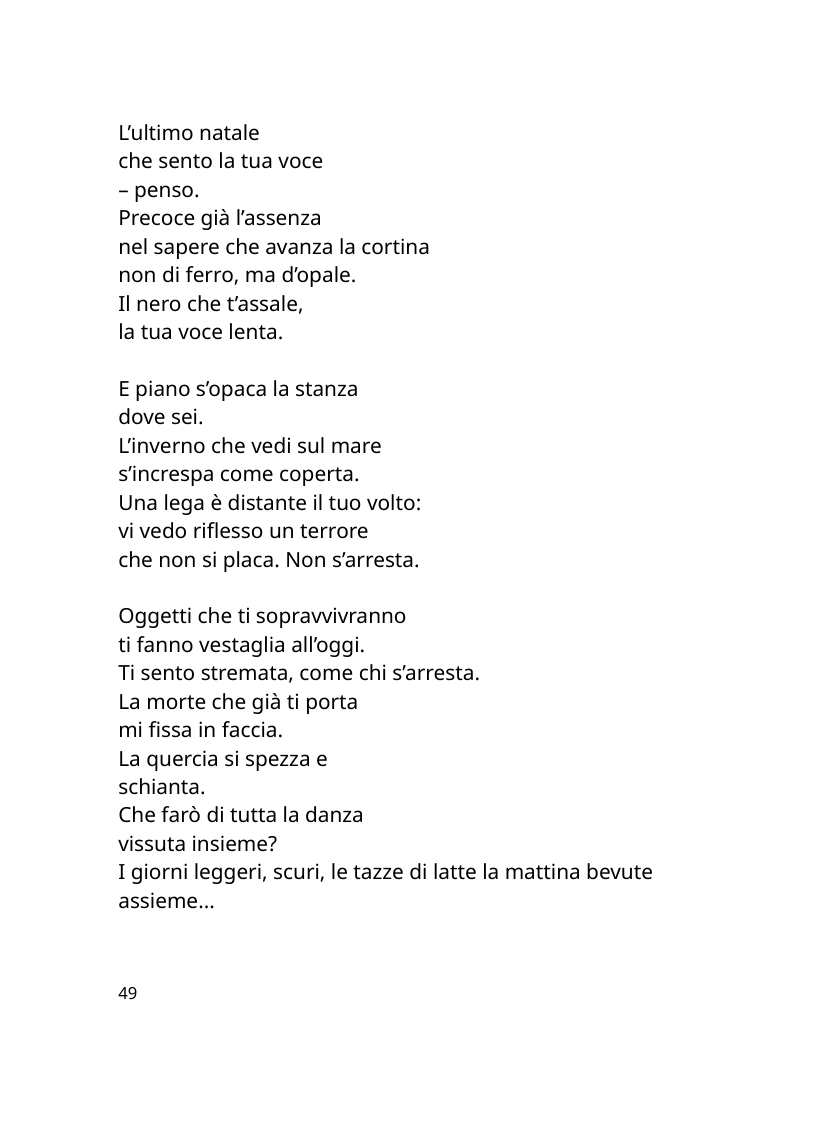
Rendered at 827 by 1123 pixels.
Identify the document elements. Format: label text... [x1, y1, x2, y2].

text ti fanno vestaglia all’oggi. [118, 630, 709, 658]
text s’increspa come coperta. [118, 459, 709, 488]
text che sento la tua voce [118, 147, 709, 175]
text nel sapere che avanza la cortina [118, 232, 709, 260]
text mi fissa in faccia. [118, 715, 709, 744]
text E piano s’opaca la stanza [118, 374, 709, 402]
text Oggetti che ti sopravvivranno [118, 602, 709, 630]
text L’ultimo natale [118, 118, 709, 147]
text assieme... [118, 886, 709, 914]
text vi vedo riflesso un terrore [118, 516, 709, 545]
text vissuta insieme? [118, 829, 709, 857]
text La morte che già ti porta [118, 687, 709, 715]
text non di ferro, ma d’opale. [118, 260, 709, 289]
text I giorni leggeri, scuri, le tazze di latte la mattina bevute [118, 857, 709, 886]
text schianta. [118, 772, 709, 801]
text – penso. [118, 175, 709, 203]
text La quercia si spezza e [118, 744, 709, 772]
text che non si placa. Non s’arresta. [118, 545, 709, 573]
text Una lega è distante il tuo volto: [118, 488, 709, 516]
text Il nero che t’assale, [118, 289, 709, 317]
text Ti sento stremata, come chi s’arresta. [118, 658, 709, 687]
text la tua voce lenta. [118, 317, 709, 346]
text Che farò di tutta la danza [118, 801, 709, 829]
text L’inverno che vedi sul mare [118, 431, 709, 459]
text Precoce già l’assenza [118, 203, 709, 232]
text dove sei. [118, 402, 709, 431]
